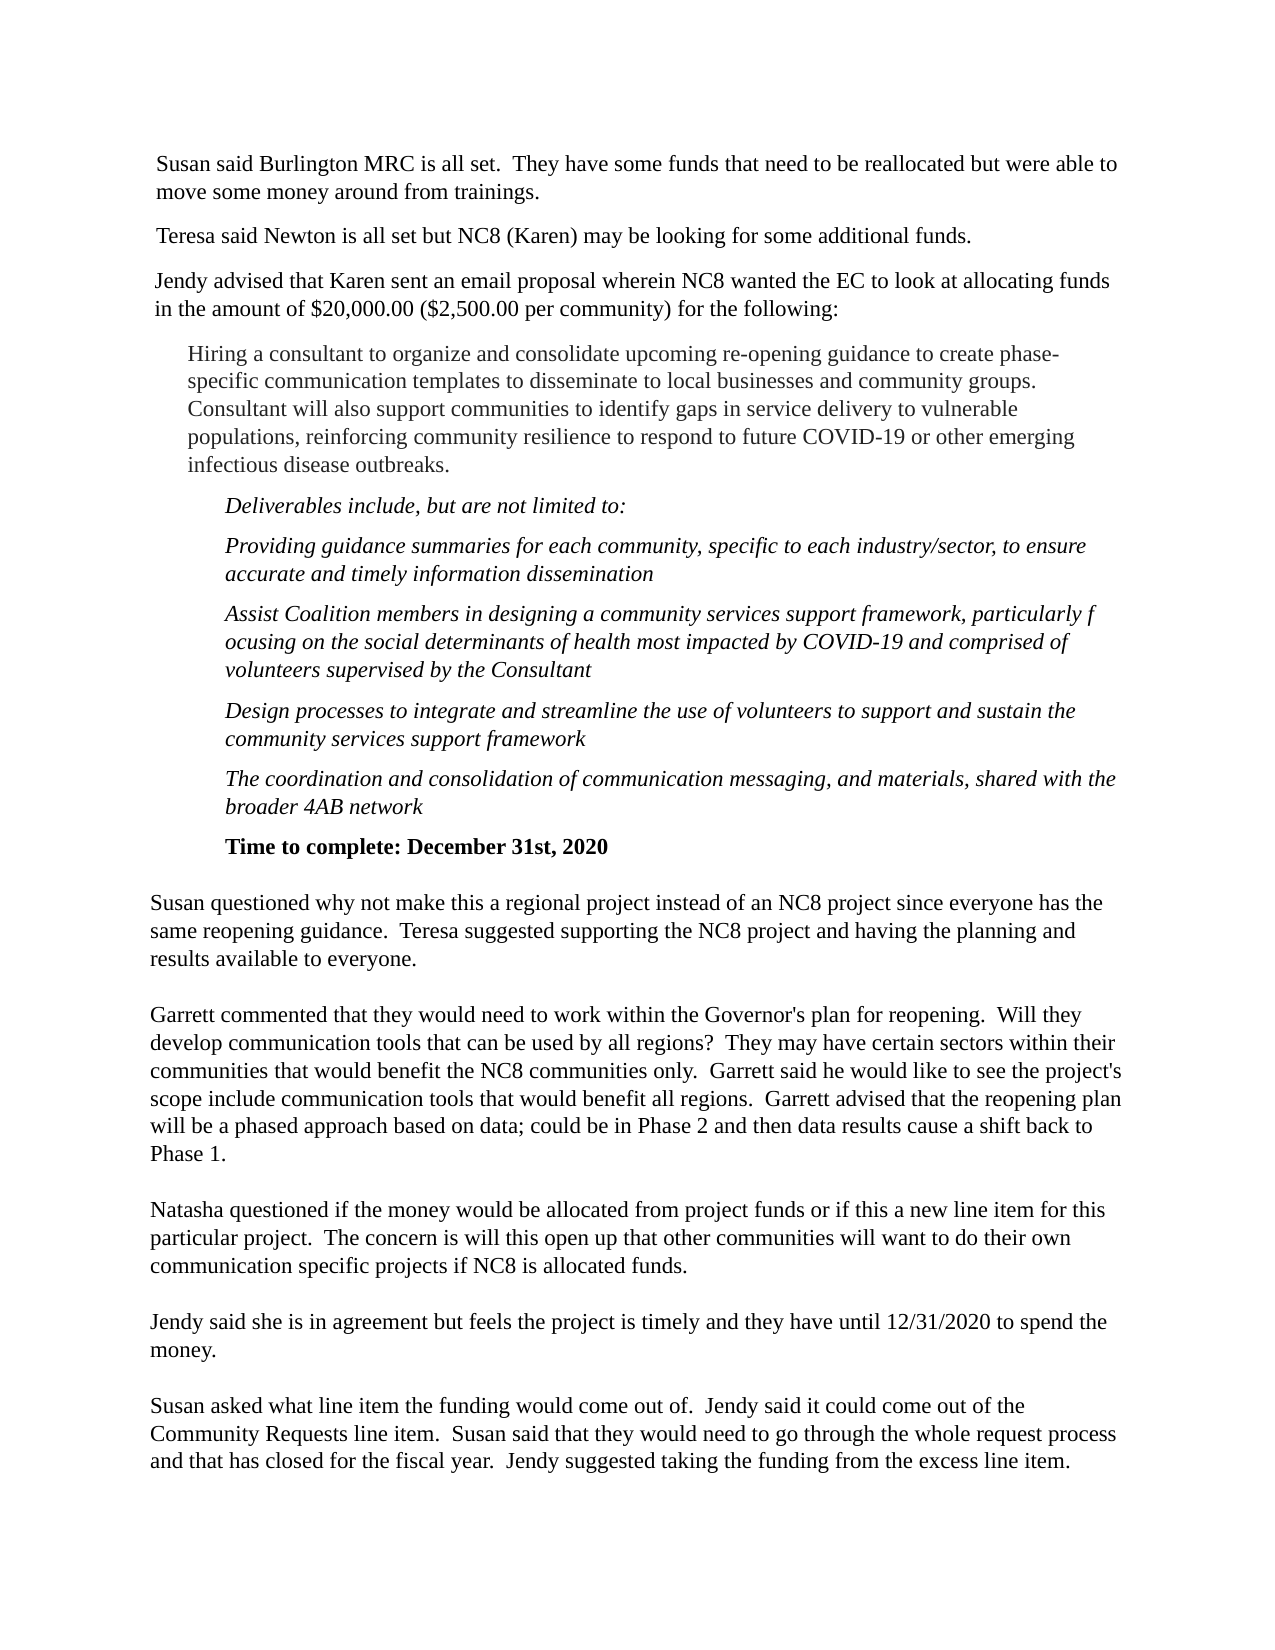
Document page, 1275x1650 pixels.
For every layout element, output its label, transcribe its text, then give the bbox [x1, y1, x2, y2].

text Natasha questioned if the money would be allocated from project funds or if this a new line item for this particular project. The concern is will this open up that other communities will want to do their own communication specific projects if NC8 is allocated funds. [150, 1196, 1125, 1278]
text Deliverables include, but are not limited to: [150, 492, 1125, 518]
text Time to complete: December 31st, 2020 [150, 833, 1125, 860]
text Susan questioned why not make this a regional project instead of an NC8 project since everyone has the same reopening guidance. Teresa suggested supporting the NC8 project and having the planning and results available to everyone. [150, 889, 1125, 971]
list Teresa said Newton is all set but NC8 (Karen) may be looking for some additional funds. [156, 222, 1125, 249]
text Garrett commented that they would need to work within the Governor's plan for reopening. Will they develop communication tools that can be used by all regions? They may have certain sectors within their communities that would benefit the NC8 communities only. Garrett said he would like to see the project's scope include communication tools that would benefit all regions. Garrett advised that the reopening plan will be a phased approach based on data; could be in Phase 2 and then data results cause a shift back to Phase 1. [150, 1001, 1125, 1167]
text Design processes to integrate and streamline the use of volunteers to support and sustain the community services support framework [150, 697, 1125, 751]
list Jendy advised that Karen sent an email proposal wherein NC8 wanted the EC to look at allocating funds in the amount of $20,000.00 ($2,500.00 per community) for the following: [154, 267, 1125, 321]
text Jendy said she is in agreement but feels the project is timely and they have until 12/31/2020 to spend the money. [150, 1308, 1125, 1362]
text The coordination and consolidation of communication messaging, and materials, shared with the broader 4AB network [150, 765, 1125, 819]
text Providing guidance summaries for each community, specific to each industry/sector, to ensure accurate and timely information dissemination [150, 532, 1125, 586]
text Hiring a consultant to organize and consolidate upcoming re-opening guidance to create phase-specific communication templates to disseminate to local businesses and community groups. Consultant will also support communities to identify gaps in service delivery to vulnerable populations, reinforcing community resilience to respond to future COVID-19 or other emerging infectious disease outbreaks. [187, 339, 1125, 478]
list Susan said Burlington MRC is all set. They have some funds that need to be reallocated but were able to move some money around from trainings. [156, 150, 1125, 204]
text Assist Coalition members in designing a community services support framework, particularly f ocusing on the social determinants of health most impacted by COVID-19 and comprised of volunteers supervised by the Consultant [150, 600, 1125, 683]
text Susan asked what line item the funding would come out of. Jendy said it could come out of the Community Requests line item. Susan said that they would need to go through the whole request process and that has closed for the fiscal year. Jendy suggested taking the funding from the excess line item. [150, 1392, 1125, 1474]
